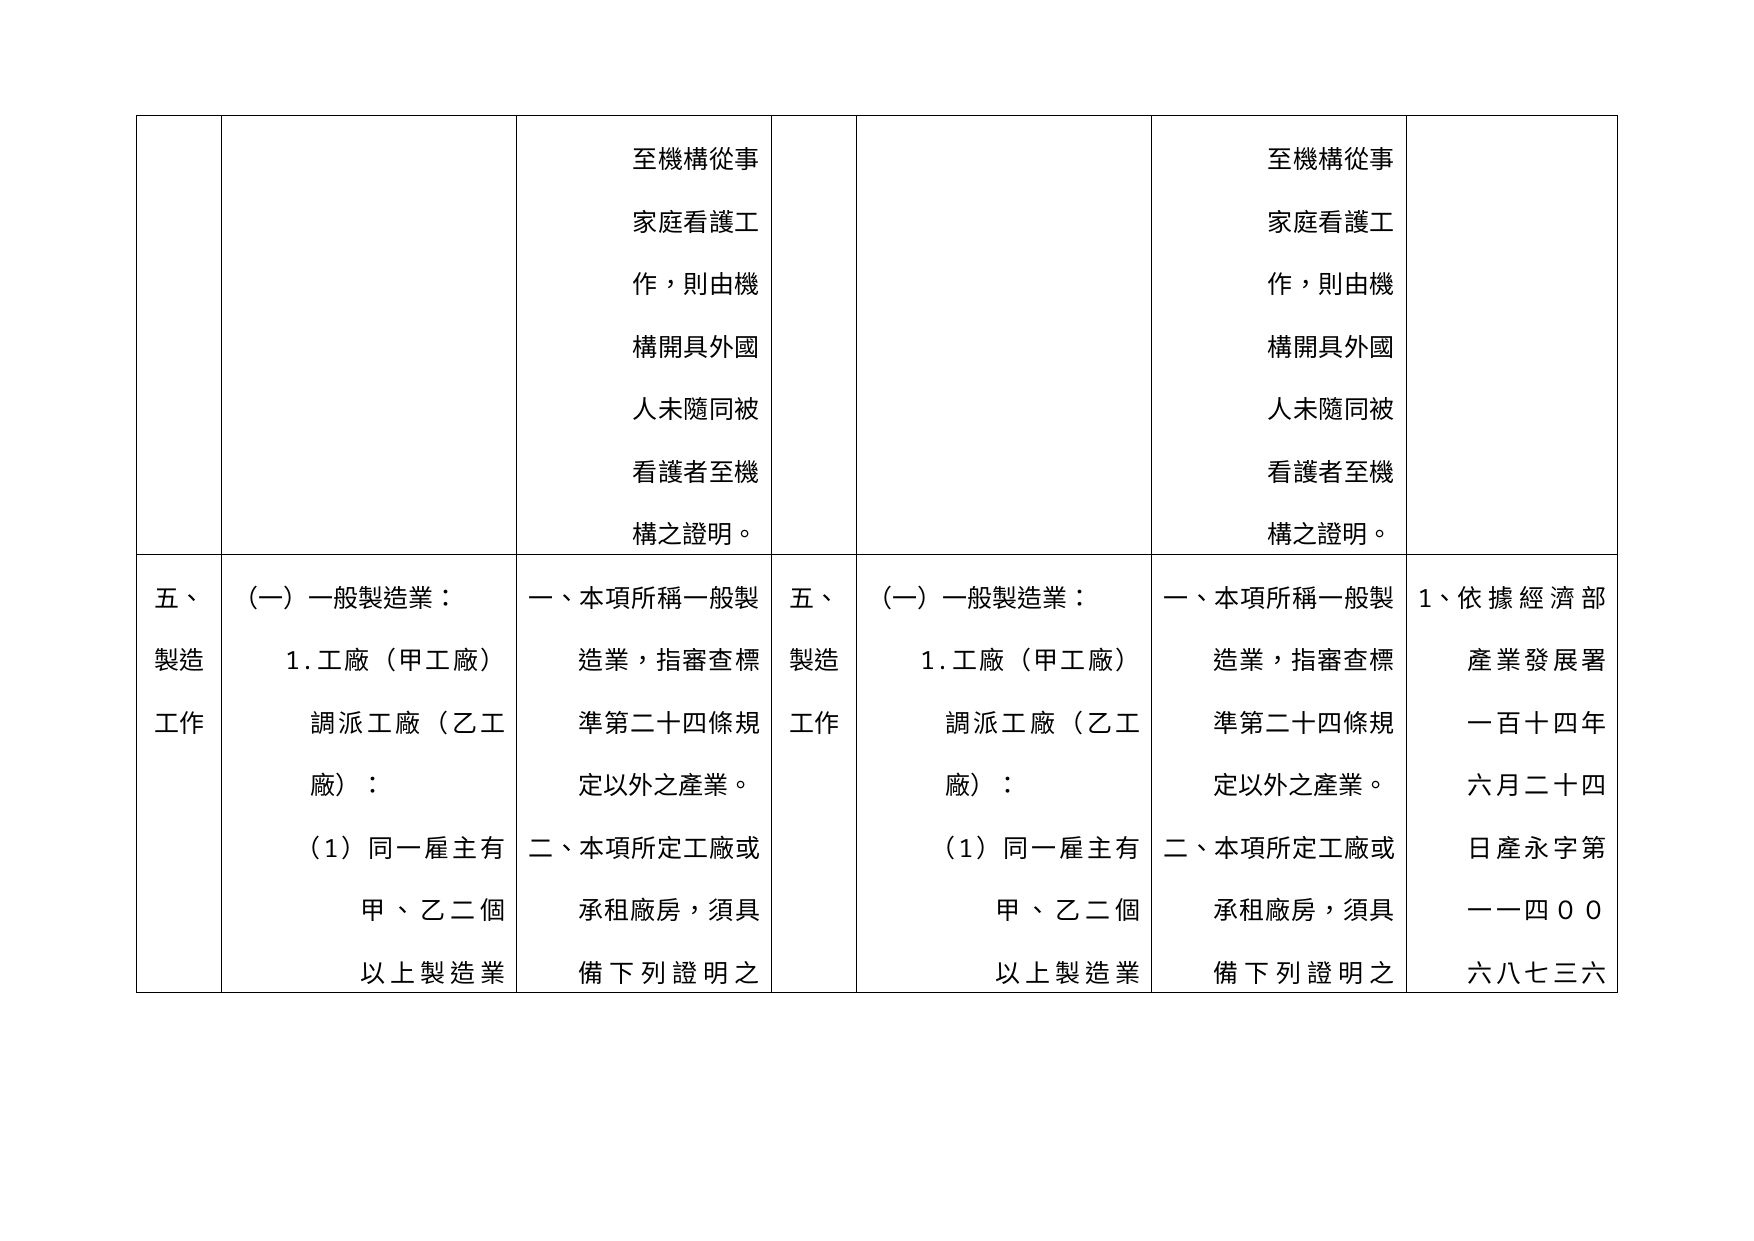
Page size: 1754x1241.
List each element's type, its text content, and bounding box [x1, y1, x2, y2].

table_cell 至機構從事家庭看護工作，則由機構開具外國人未隨同被看護者至機構之證明。 [1152, 116, 1406, 553]
table_cell 一、本項所稱一般製造業，指審查標準第二十四條規定以外之產業。 二、本項所定工廠或承租廠房，須具備下列證明之 [1152, 555, 1406, 992]
table_cell [137, 116, 221, 553]
table_cell [1407, 116, 1617, 553]
table_cell （一）一般製造業： 1.工廠（甲工廠）調派工廠（乙工廠）： （1）同一雇主有甲、乙二個以上製造業 [222, 555, 516, 992]
table_cell 五、製造工作 [772, 555, 856, 992]
table_cell 一、本項所稱一般製造業，指審查標準第二十四條規定以外之產業。 二、本項所定工廠或承租廠房，須具備下列證明之 [517, 555, 771, 992]
table_cell （一）一般製造業： 1.工廠（甲工廠）調派工廠（乙工廠）： （1）同一雇主有甲、乙二個以上製造業 [857, 555, 1151, 992]
table_cell 至機構從事家庭看護工作，則由機構開具外國人未隨同被看護者至機構之證明。 [517, 116, 771, 553]
table_cell 依據經濟部產業發展署一百十四年六月二十四日產永字第一一四００六八七三六 [1407, 555, 1617, 992]
table_cell 五、製造工作 [137, 555, 221, 992]
table_cell [772, 116, 856, 553]
table_cell [222, 116, 516, 553]
table_cell [857, 116, 1151, 553]
